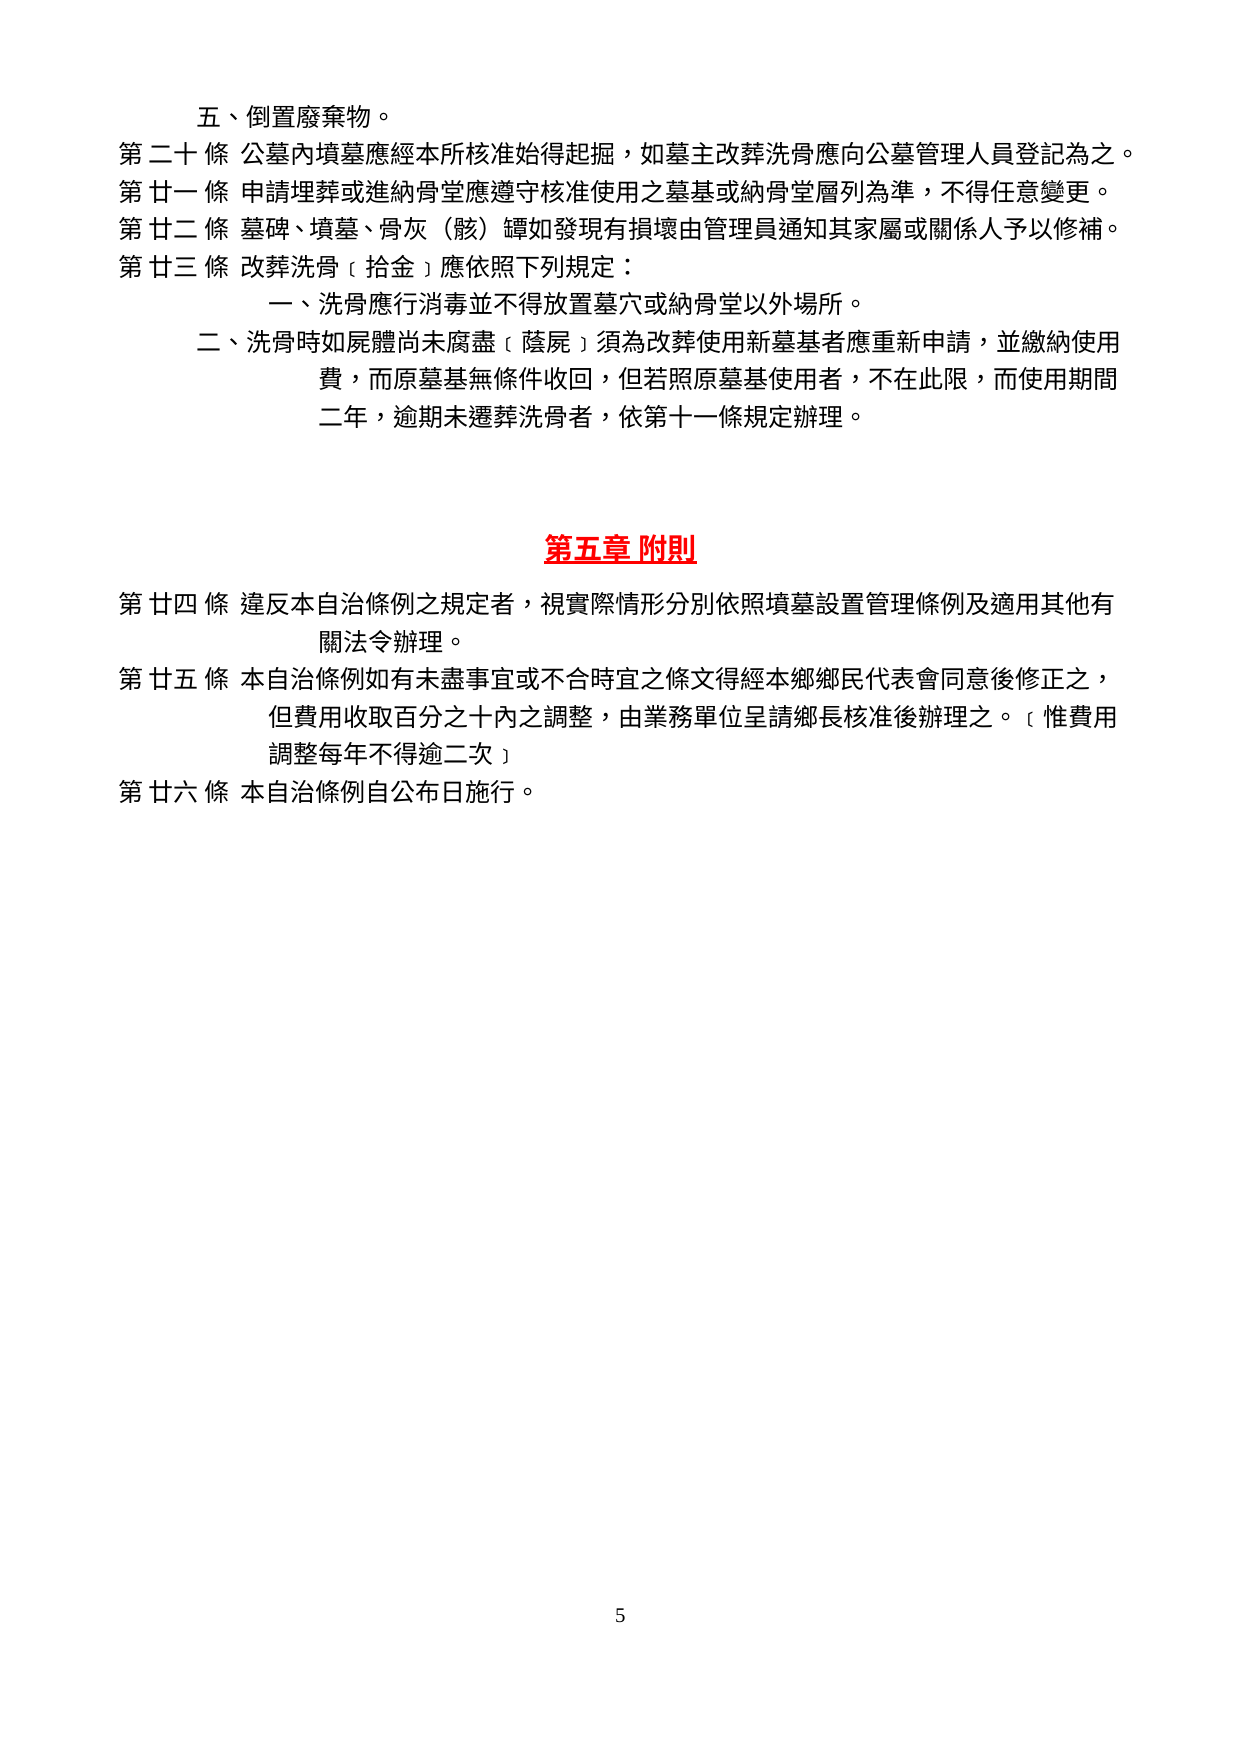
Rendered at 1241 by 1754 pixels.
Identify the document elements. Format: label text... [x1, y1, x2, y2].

text 第五章 附則 [118, 509, 1122, 584]
text 第 廿四 條 違反本自治條例之規定者，視實際情形分別依照墳墓設置管理條例及適用其他有關法令辦理。 [118, 584, 1122, 659]
text 第 廿二 條 墓碑、墳墓、骨灰（骸）罈如發現有損壞由管理員通知其家屬或關係人予以修補。 [118, 209, 1122, 246]
text 第 廿五 條 本自治條例如有未盡事宜或不合時宜之條文得經本鄉鄉民代表會同意後修正之，但費用收取百分之十內之調整，由業務單位呈請鄉長核准後辦理之。﹝惟費用調整每年不得逾二次﹞ [118, 659, 1122, 771]
text 第 二十 條 公墓內墳墓應經本所核准始得起掘，如墓主改葬洗骨應向公墓管理人員登記為之。 [118, 134, 1122, 171]
text 第 廿三 條 改葬洗骨﹝拾金﹞應依照下列規定： [118, 246, 1122, 284]
text 二、洗骨時如屍體尚未腐盡﹝蔭屍﹞須為改葬使用新墓基者應重新申請，並繳納使用費，而原墓基無條件收回，但若照原墓基使用者，不在此限，而使用期間二年，逾期未遷葬洗骨者，依第十一條規定辦理。 [118, 321, 1122, 434]
text 第 廿六 條 本自治條例自公布日施行。 [118, 771, 1122, 809]
text 五、倒置廢棄物。 [118, 96, 1122, 134]
text 第 廿一 條 申請埋葬或進納骨堂應遵守核准使用之墓基或納骨堂層列為準，不得任意變更。 [118, 171, 1122, 209]
text 一、洗骨應行消毒並不得放置墓穴或納骨堂以外場所。 [118, 284, 1122, 321]
